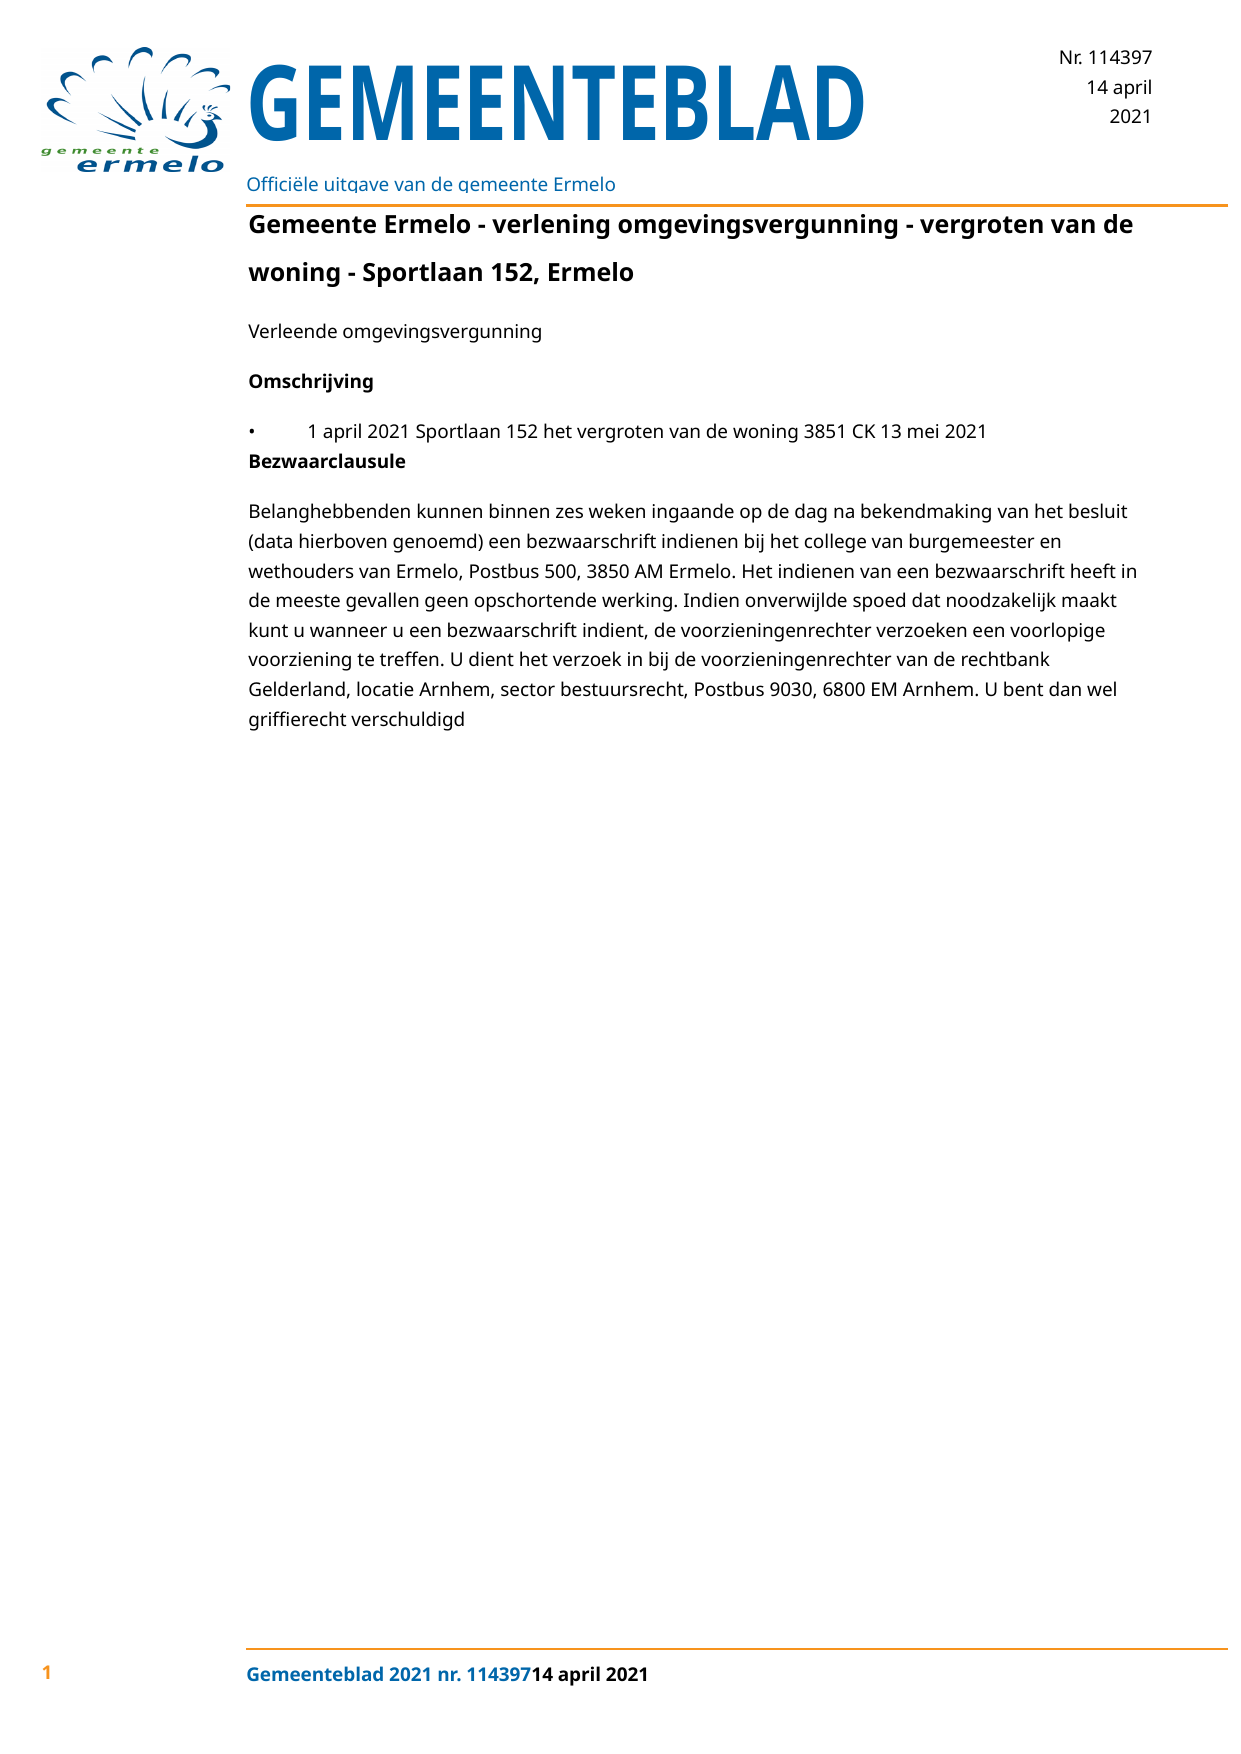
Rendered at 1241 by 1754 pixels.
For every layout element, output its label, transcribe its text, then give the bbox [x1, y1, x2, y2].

picture [41, 47, 231, 172]
text Verleende omgevingsvergunning [248, 318, 1152, 344]
text Bezwaarclausule [248, 448, 1152, 474]
text Belanghebbenden kunnen binnen zes weken ingaande op de dag na bekendmaking van het besluit (data hierboven genoemd) een bezwaarschrift indienen bij het college van burgemeester en wethouders van Ermelo, Postbus 500, 3850 AM Ermelo. Het indienen van een bezwaarschrift heeft in de meeste gevallen geen opschortende werking. Indien onverwijlde spoed dat noodzakelijk maakt kunt u wanneer u een bezwaarschrift indient, de voorzieningenrechter verzoeken een voorlopige voorziening te treffen. U dient het verzoek in bij de voorzieningenrechter van de rechtbank Gelderland, locatie Arnhem, sector bestuursrecht, Postbus 9030, 6800 EM Arnhem. U bent dan wel griffierecht verschuldigd [248, 499, 1152, 732]
text Gemeente Ermelo - verlening omgevingsvergunning - vergroten van de woning - Sportlaan 152, Ermelo [248, 207, 1152, 288]
list 1 april 2021 Sportlaan 152 het vergroten van de woning 3851 CK 13 mei 2021 [248, 419, 1152, 444]
text Omschrijving [248, 368, 1152, 394]
